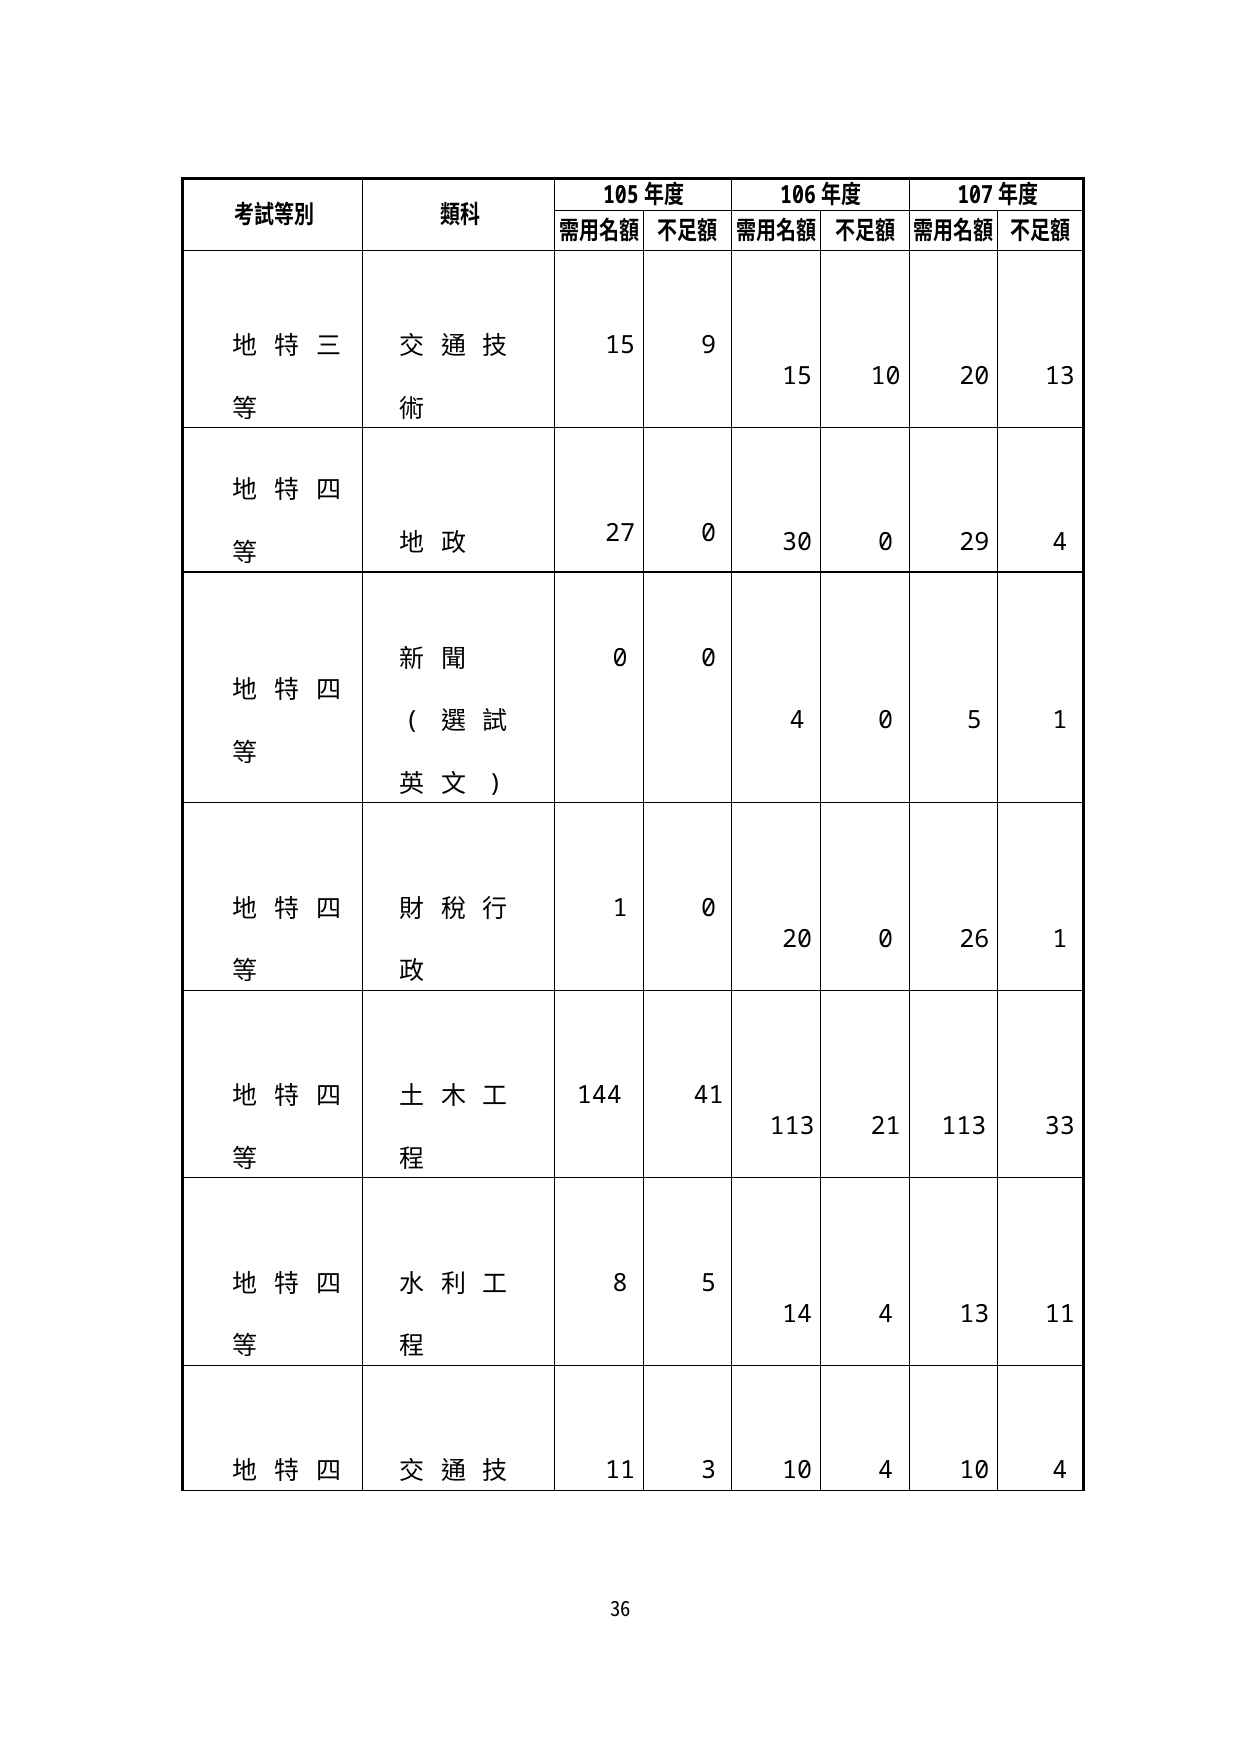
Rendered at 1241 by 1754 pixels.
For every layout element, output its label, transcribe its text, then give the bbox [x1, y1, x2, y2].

table_cell 地特四等 [184, 991, 362, 1177]
table_cell 113 [910, 991, 997, 1177]
table_cell 33 [998, 991, 1082, 1177]
table_cell 地特四等 [184, 428, 362, 571]
table_cell 14 [732, 1178, 820, 1365]
table_cell 財稅行政 [363, 803, 554, 990]
table_cell 1 [998, 803, 1082, 990]
table_cell 11 [998, 1178, 1082, 1365]
table_cell 10 [821, 251, 909, 427]
table_cell 水利工程 [363, 1178, 554, 1365]
table_cell 5 [644, 1178, 731, 1365]
table_header 106年度 [732, 180, 909, 209]
table_cell 地特四等 [184, 1178, 362, 1365]
table_cell 41 [644, 991, 731, 1177]
table_cell 需用名額 [910, 211, 997, 249]
table_cell 0 [821, 573, 909, 802]
table_cell 1 [998, 573, 1082, 802]
table_cell 地政 [363, 428, 554, 571]
table_header 考試等別 [184, 180, 362, 249]
table_cell 0 [555, 573, 643, 802]
table_cell 15 [732, 251, 820, 427]
table_cell 4 [998, 428, 1082, 571]
table_header 107年度 [910, 180, 1082, 209]
table_cell 3 [644, 1366, 731, 1490]
table_cell 4 [821, 1178, 909, 1365]
table_cell 不足額 [821, 211, 909, 249]
table_cell 27 [555, 428, 643, 571]
table_cell 新聞(選試英文) [363, 573, 554, 802]
table_cell 0 [821, 428, 909, 571]
table_cell 地特四 [184, 1366, 362, 1490]
table_cell 5 [910, 573, 997, 802]
table_cell 21 [821, 991, 909, 1177]
table_cell 15 [555, 251, 643, 427]
table_cell 30 [732, 428, 820, 571]
table_cell 0 [644, 803, 731, 990]
table_cell 144 [555, 991, 643, 1177]
table_cell 13 [910, 1178, 997, 1365]
table_cell 10 [732, 1366, 820, 1490]
table_cell 交通技 [363, 1366, 554, 1490]
table_cell 地特三等 [184, 251, 362, 427]
table_cell 不足額 [998, 211, 1082, 249]
table_cell 需用名額 [732, 211, 820, 249]
table_cell 土木工程 [363, 991, 554, 1177]
table_cell 交通技術 [363, 251, 554, 427]
table_cell 113 [732, 991, 820, 1177]
table_header 105年度 [555, 180, 731, 209]
table_cell 20 [732, 803, 820, 990]
table_cell 4 [732, 573, 820, 802]
table_cell 9 [644, 251, 731, 427]
table_cell 不足額 [644, 211, 731, 249]
table_cell 20 [910, 251, 997, 427]
table_cell 0 [644, 428, 731, 571]
table_cell 4 [998, 1366, 1082, 1490]
table_cell 10 [910, 1366, 997, 1490]
table_cell 26 [910, 803, 997, 990]
table_cell 11 [555, 1366, 643, 1490]
table_header 類科 [363, 180, 554, 249]
table_cell 4 [821, 1366, 909, 1490]
table_cell 8 [555, 1178, 643, 1365]
table_cell 0 [644, 573, 731, 802]
table_cell 0 [821, 803, 909, 990]
table_cell 29 [910, 428, 997, 571]
table_cell 地特四等 [184, 803, 362, 990]
table_cell 13 [998, 251, 1082, 427]
table_cell 需用名額 [555, 211, 643, 249]
table_cell 地特四等 [184, 573, 362, 802]
table_cell 1 [555, 803, 643, 990]
